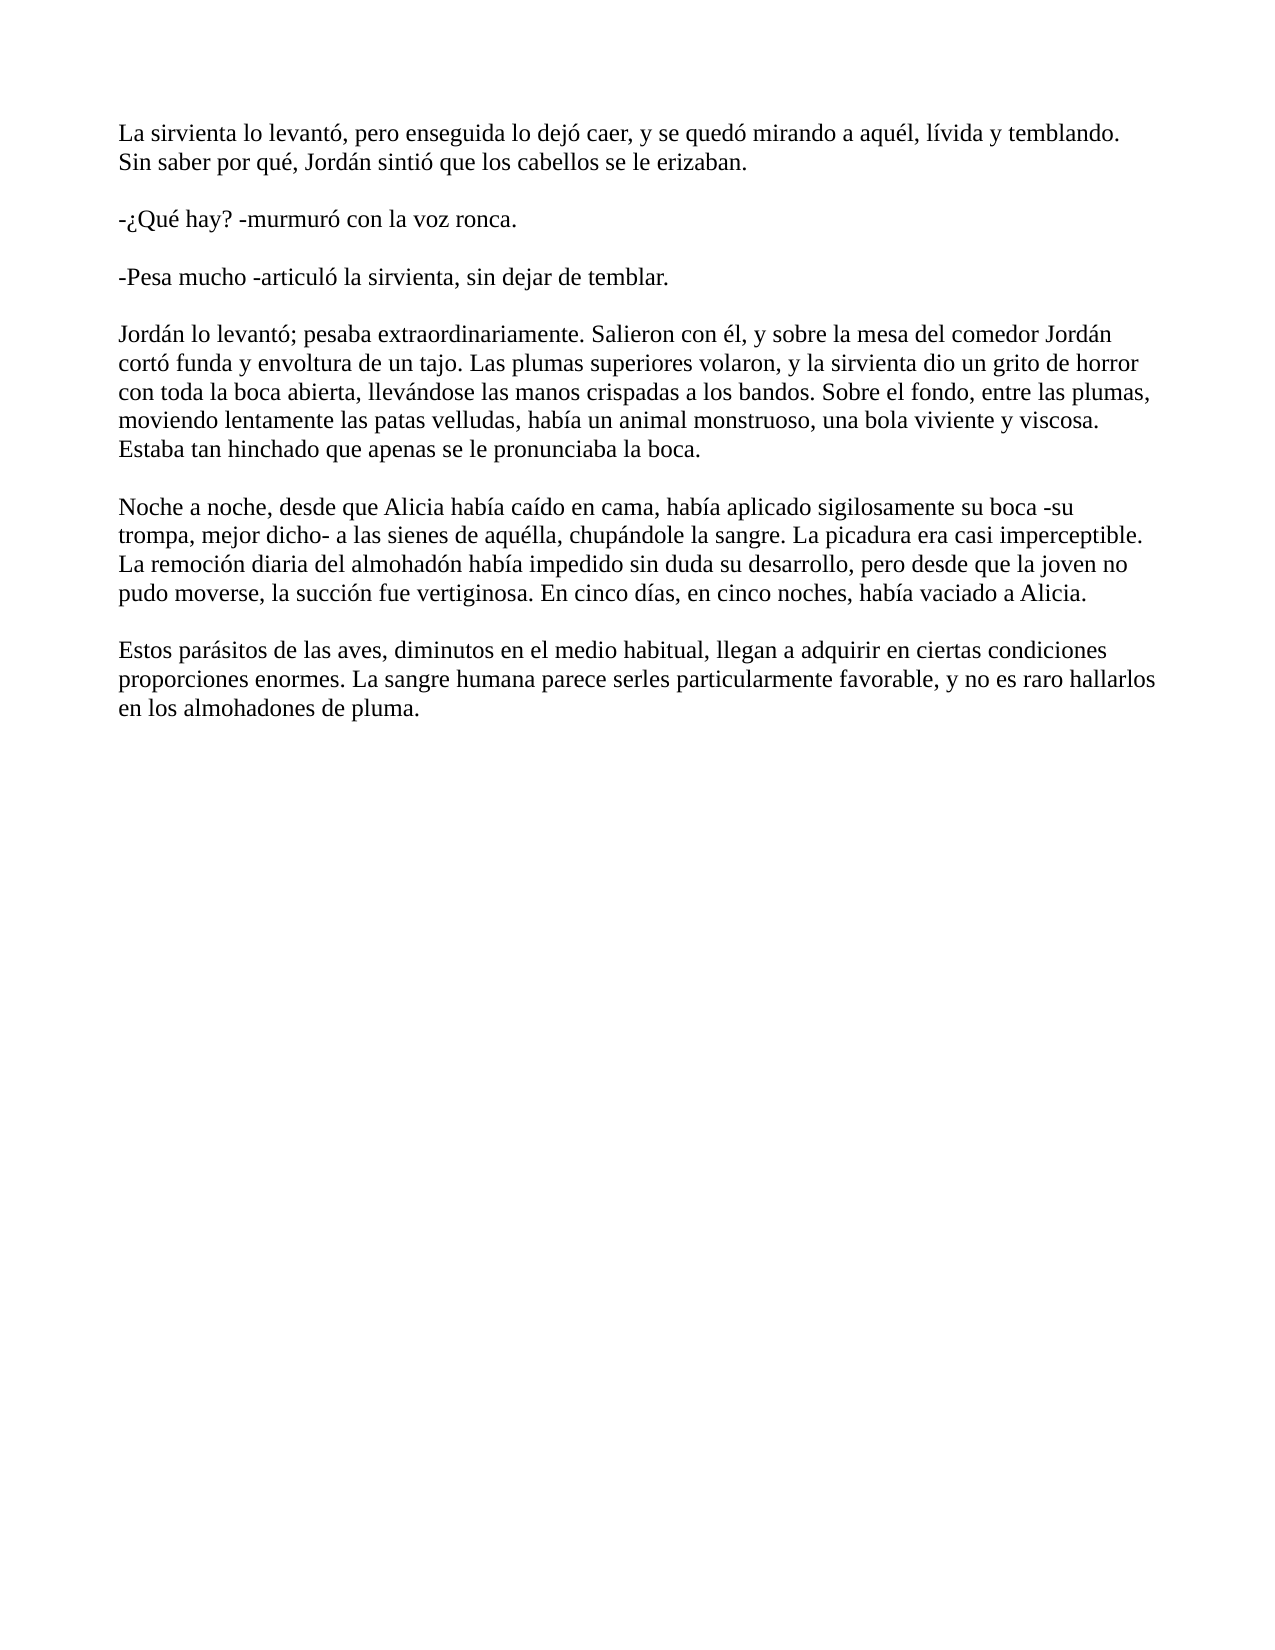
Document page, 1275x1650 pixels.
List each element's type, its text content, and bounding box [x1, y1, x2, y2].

text La sirvienta lo levantó, pero enseguida lo dejó caer, y se quedó mirando a aquél, lívida y temblando. Sin saber por qué, Jordán sintió que los cabellos se le erizaban. -¿Qué hay? -murmuró con la voz ronca. -Pesa mucho -articuló la sirvienta, sin dejar de temblar. Jordán lo levantó; pesaba extraordinariamente. Salieron con él, y sobre la mesa del comedor Jordán cortó funda y envoltura de un tajo. Las plumas superiores volaron, y la sirvienta dio un grito de horror con toda la boca abierta, llevándose las manos crispadas a los bandos. Sobre el fondo, entre las plumas, moviendo lentamente las patas velludas, había un animal monstruoso, una bola viviente y viscosa. Estaba tan hinchado que apenas se le pronunciaba la boca. Noche a noche, desde que Alicia había caído en cama, había aplicado sigilosamente su boca -su trompa, mejor dicho- a las sienes de aquélla, chupándole la sangre. La picadura era casi imperceptible. La remoción diaria del almohadón había impedido sin duda su desarrollo, pero desde que la joven no pudo moverse, la succión fue vertiginosa. En cinco días, en cinco noches, había vaciado a Alicia. Estos parásitos de las aves, diminutos en el medio habitual, llegan a adquirir en ciertas condiciones proporciones enormes. La sangre humana parece serles particularmente favorable, y no es raro hallarlos en los almohadones de pluma. [118, 118, 1157, 722]
